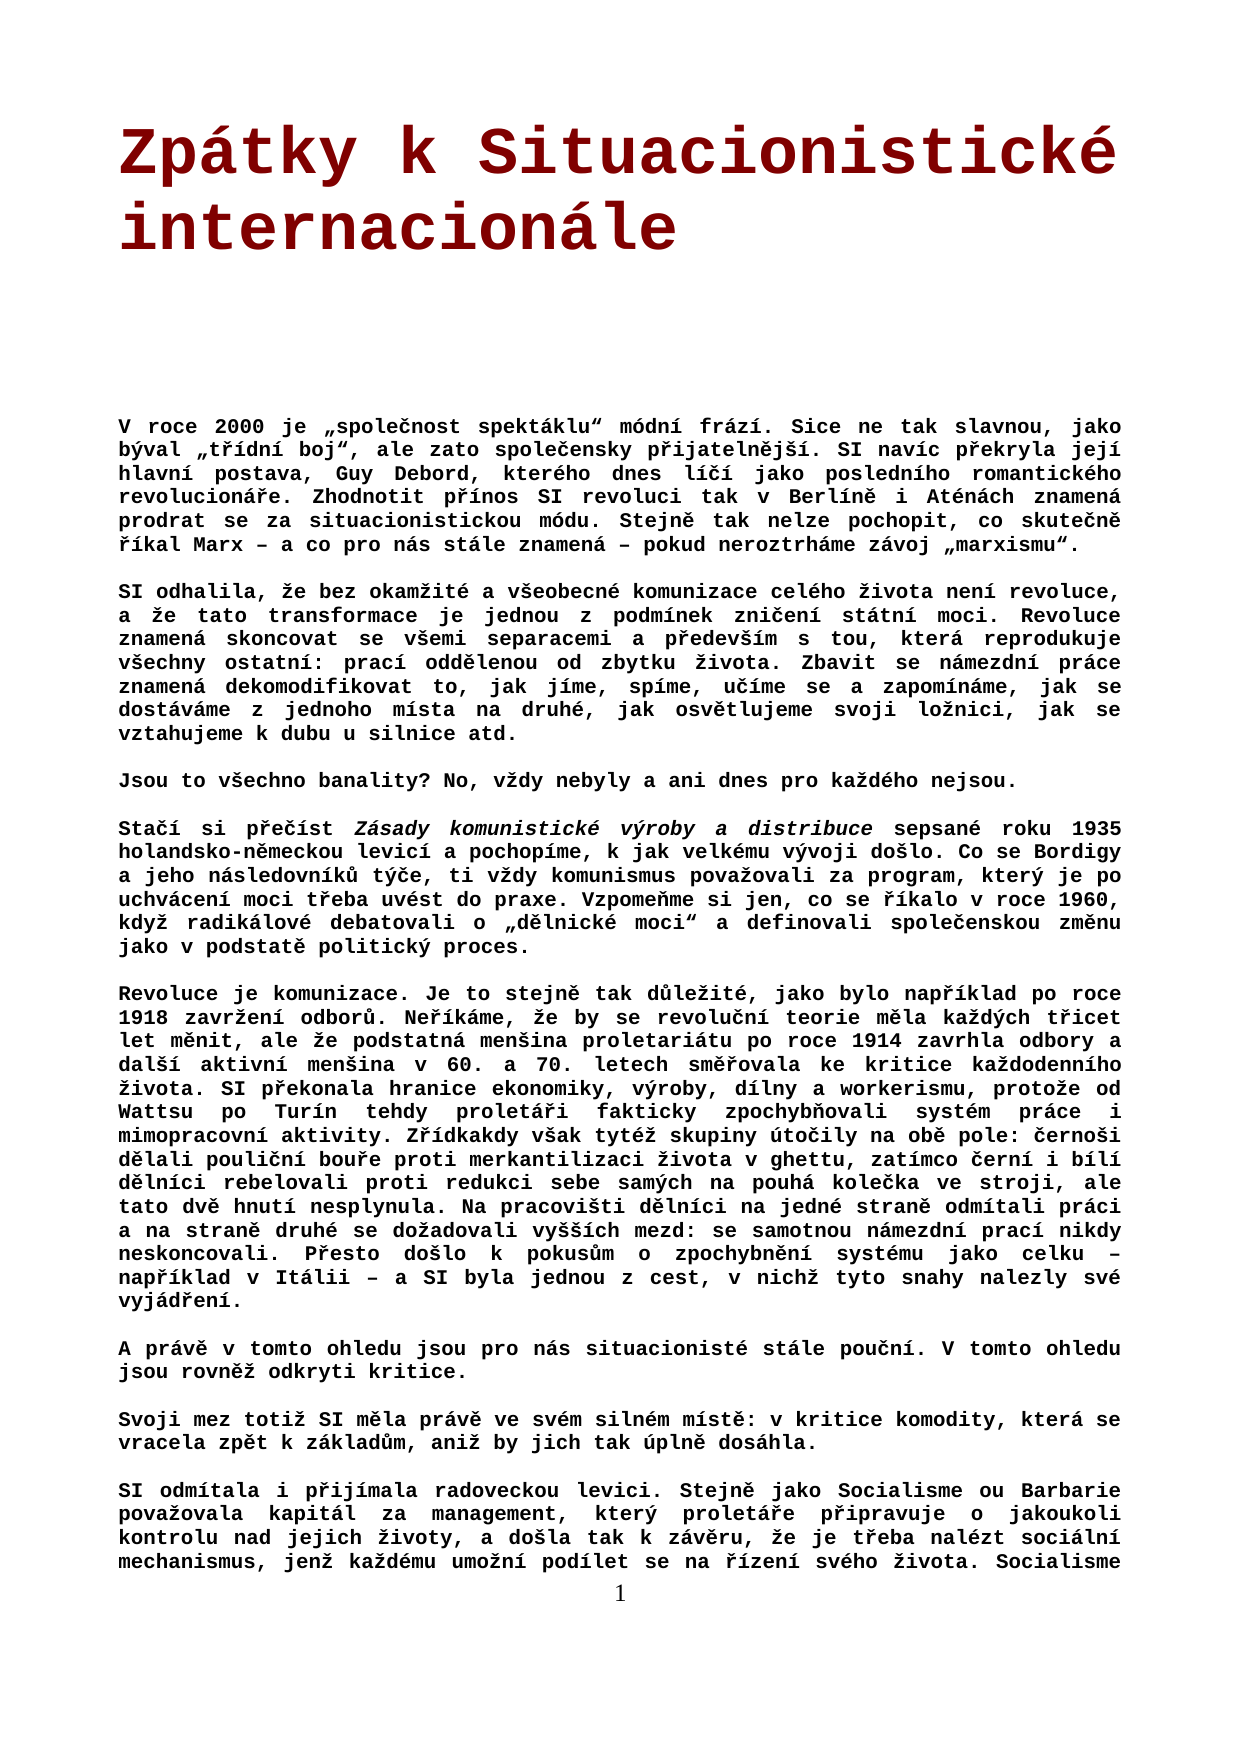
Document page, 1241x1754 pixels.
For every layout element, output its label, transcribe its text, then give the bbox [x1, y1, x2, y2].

text Svoji mez totiž SI měla právě ve svém silném místě: v kritice komodity, která se vracela zpět k základům, aniž by jich tak úplně dosáhla. [118, 1409, 1122, 1456]
text SI odmítala i přijímala radoveckou levici. Stejně jako Socialisme ou Barbarie považovala kapitál za management, který proletáře připravuje o jakoukoli kontrolu nad jejich životy, a došla tak k závěru, že je třeba nalézt sociální mechanismus, jenž každému umožní podílet se na řízení svého života. Socialisme [118, 1480, 1122, 1574]
text V roce 2000 je „společnost spektáklu“ módní frází. Sice ne tak slavnou, jako býval „třídní boj“, ale zato společensky přijatelnější. SI navíc překryla její hlavní postava, Guy Debord, kterého dnes líčí jako posledního romantického revolucionáře. Zhodnotit přínos SI revoluci tak v Berlíně i Aténách znamená prodrat se za situacionistickou módu. Stejně tak nelze pochopit, co skutečně říkal Marx – a co pro nás stále znamená – pokud neroztrháme závoj „marxismu“. [118, 416, 1122, 557]
text A právě v tomto ohledu jsou pro nás situacionisté stále pouční. V tomto ohledu jsou rovněž odkryti kritice. [118, 1338, 1122, 1385]
text Stačí si přečíst Zásady komunistické výroby a distribuce sepsané roku 1935 holandsko-německou levicí a pochopíme, k jak velkému vývoji došlo. Co se Bordigy a jeho následovníků týče, ti vždy komunismus považovali za program, který je po uchvácení moci třeba uvést do praxe. Vzpomeňme si jen, co se říkalo v roce 1960, když radikálové debatovali o „dělnické moci“ a definovali společenskou změnu jako v podstatě politický proces. [118, 818, 1122, 959]
text Revoluce je komunizace. Je to stejně tak důležité, jako bylo například po roce 1918 zavržení odborů. Neříkáme, že by se revoluční teorie měla každých třicet let měnit, ale že podstatná menšina proletariátu po roce 1914 zavrhla odbory a další aktivní menšina v 60. a 70. letech směřovala ke kritice každodenního života. SI překonala hranice ekonomiky, výroby, dílny a workerismu, protože od Wattsu po Turín tehdy proletáři fakticky zpochybňovali systém práce i mimopracovní aktivity. Zřídkakdy však tytéž skupiny útočily na obě pole: černoši dělali pouliční bouře proti merkantilizaci života v ghettu, zatímco černí i bílí dělníci rebelovali proti redukci sebe samých na pouhá kolečka ve stroji, ale tato dvě hnutí nesplynula. Na pracovišti dělníci na jedné straně odmítali práci a na straně druhé se dožadovali vyšších mezd: se samotnou námezdní prací nikdy neskoncovali. Přesto došlo k pokusům o zpochybnění systému jako celku – například v Itálii – a SI byla jednou z cest, v nichž tyto snahy nalezly své vyjádření. [118, 983, 1122, 1314]
text SI odhalila, že bez okamžité a všeobecné komunizace celého života není revoluce, a že tato transformace je jednou z podmínek zničení státní moci. Revoluce znamená skoncovat se všemi separacemi a především s tou, která reprodukuje všechny ostatní: prací oddělenou od zbytku života. Zbavit se námezdní práce znamená dekomodifikovat to, jak jíme, spíme, učíme se a zapomínáme, jak se dostáváme z jednoho místa na druhé, jak osvětlujeme svoji ložnici, jak se vztahujeme k dubu u silnice atd. [118, 581, 1122, 747]
text Zpátky k Situacionistické internacionále [118, 118, 1122, 269]
text Jsou to všechno banality? No, vždy nebyly a ani dnes pro každého nejsou. [118, 770, 1122, 794]
